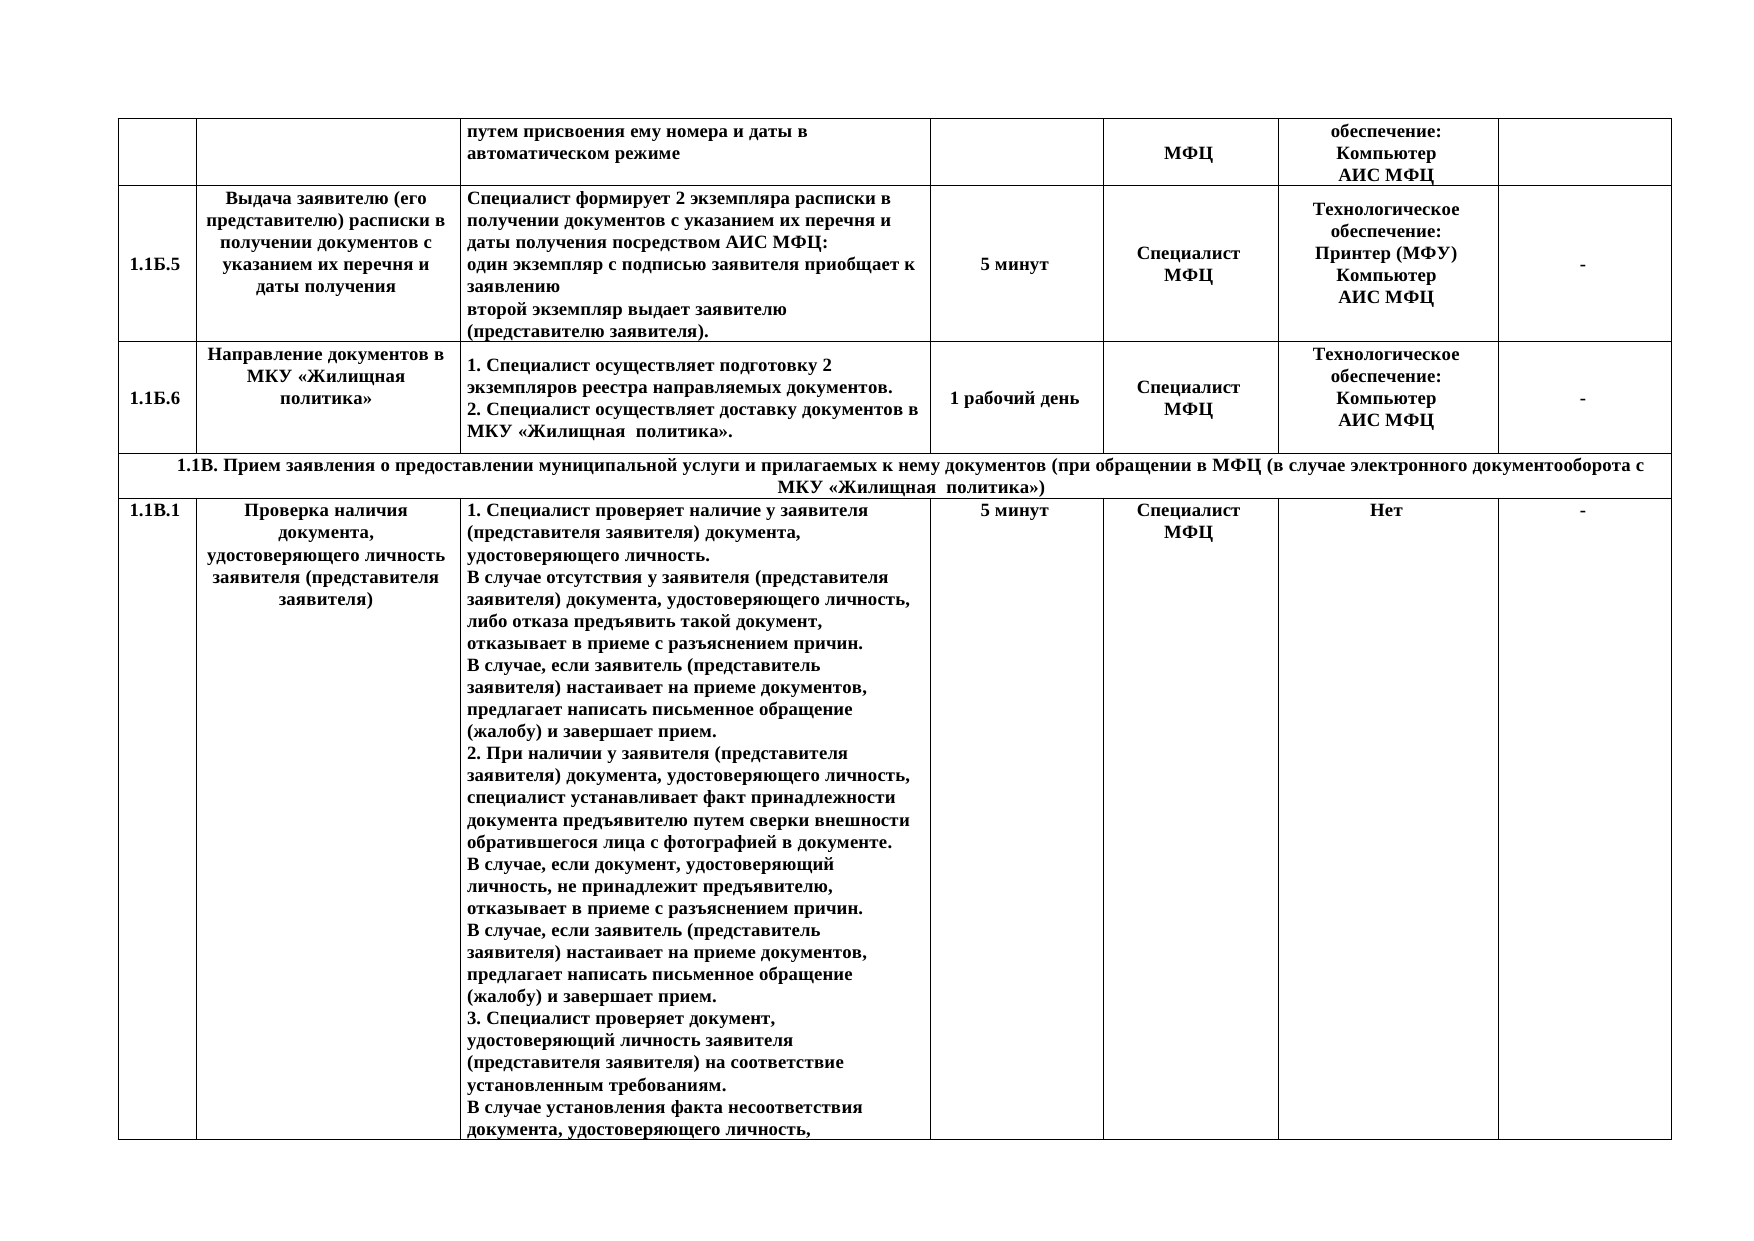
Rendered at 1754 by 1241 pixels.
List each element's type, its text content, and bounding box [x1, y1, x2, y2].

table_cell Нет [1279, 499, 1498, 1139]
table_cell путем присвоения ему номера и даты в автоматическом режиме [461, 119, 930, 185]
table_cell [119, 119, 196, 185]
table_cell 1. Специалист осуществляет подготовку 2 экземпляров реестра направляемых документов. 2. Специалист осуществляет доставку документов в МКУ «Жилищная политика». [461, 342, 930, 452]
table_cell 5 минут [931, 499, 1103, 1139]
table_cell [197, 119, 460, 185]
table_cell 5 минут [931, 186, 1103, 341]
table_cell МФЦ [1104, 119, 1278, 185]
table_cell 1.1Б.5 [119, 186, 196, 341]
table_cell Специалист МФЦ [1104, 342, 1278, 452]
table_cell 1 рабочий день [931, 342, 1103, 452]
table_cell Специалист МФЦ [1104, 186, 1278, 341]
table_cell Проверка наличия документа, удостоверяющего личность заявителя (представителя заявителя) [197, 499, 460, 1139]
table_cell Специалист формирует 2 экземпляра расписки в получении документов с указанием их перечня и даты получения посредством АИС МФЦ: один экземпляр с подписью заявителя приобщает к заявлению второй экземпляр выдает заявителю (представителю заявителя). [461, 186, 930, 341]
table_cell 1.1Б.6 [119, 342, 196, 452]
table_cell 1.1В.1 [119, 499, 196, 1139]
table_cell Выдача заявителю (его представителю) расписки в получении документов с указанием их перечня и даты получения [197, 186, 460, 341]
table_cell обеспечение: Компьютер АИС МФЦ [1279, 119, 1498, 185]
table_cell - [1499, 499, 1671, 1139]
table_cell Технологическое обеспечение: Принтер (МФУ) Компьютер АИС МФЦ [1279, 186, 1498, 341]
table_cell [931, 119, 1103, 185]
table_cell - [1499, 342, 1671, 452]
table_cell Технологическое обеспечение: Компьютер АИС МФЦ [1279, 342, 1498, 452]
table_cell Направление документов в МКУ «Жилищная политика» [197, 342, 460, 452]
table_cell 1.1В. Прием заявления о предоставлении муниципальной услуги и прилагаемых к нему документов (при обращении в МФЦ (в случае электронного документооборота с МКУ «Жилищная политика») [119, 454, 1671, 498]
table_cell - [1499, 119, 1671, 185]
table_cell Специалист МФЦ [1104, 499, 1278, 1139]
table_cell 1. Специалист проверяет наличие у заявителя (представителя заявителя) документа, удостоверяющего личность. В случае отсутствия у заявителя (представителя заявителя) документа, удостоверяющего личность, либо отказа предъявить такой документ, отказывает в приеме с разъяснением причин. В случае, если заявитель (представитель заявителя) настаивает на приеме документов, предлагает написать письменное обращение (жалобу) и завершает прием. 2. При наличии у заявителя (представителя заявителя) документа, удостоверяющего личность, специалист устанавливает факт принадлежности документа предъявителю путем сверки внешности обратившегося лица с фотографией в документе. В случае, если документ, удостоверяющий личность, не принадлежит предъявителю, отказывает в приеме с разъяснением причин. В случае, если заявитель (представитель заявителя) настаивает на приеме документов, предлагает написать письменное обращение (жалобу) и завершает прием. 3. Специалист проверяет документ, удостоверяющий личность заявителя (представителя заявителя) на соответствие установленным требованиям. В случае установления факта несоответствия документа, удостоверяющего личность, [461, 499, 930, 1139]
table_cell - [1499, 186, 1671, 341]
